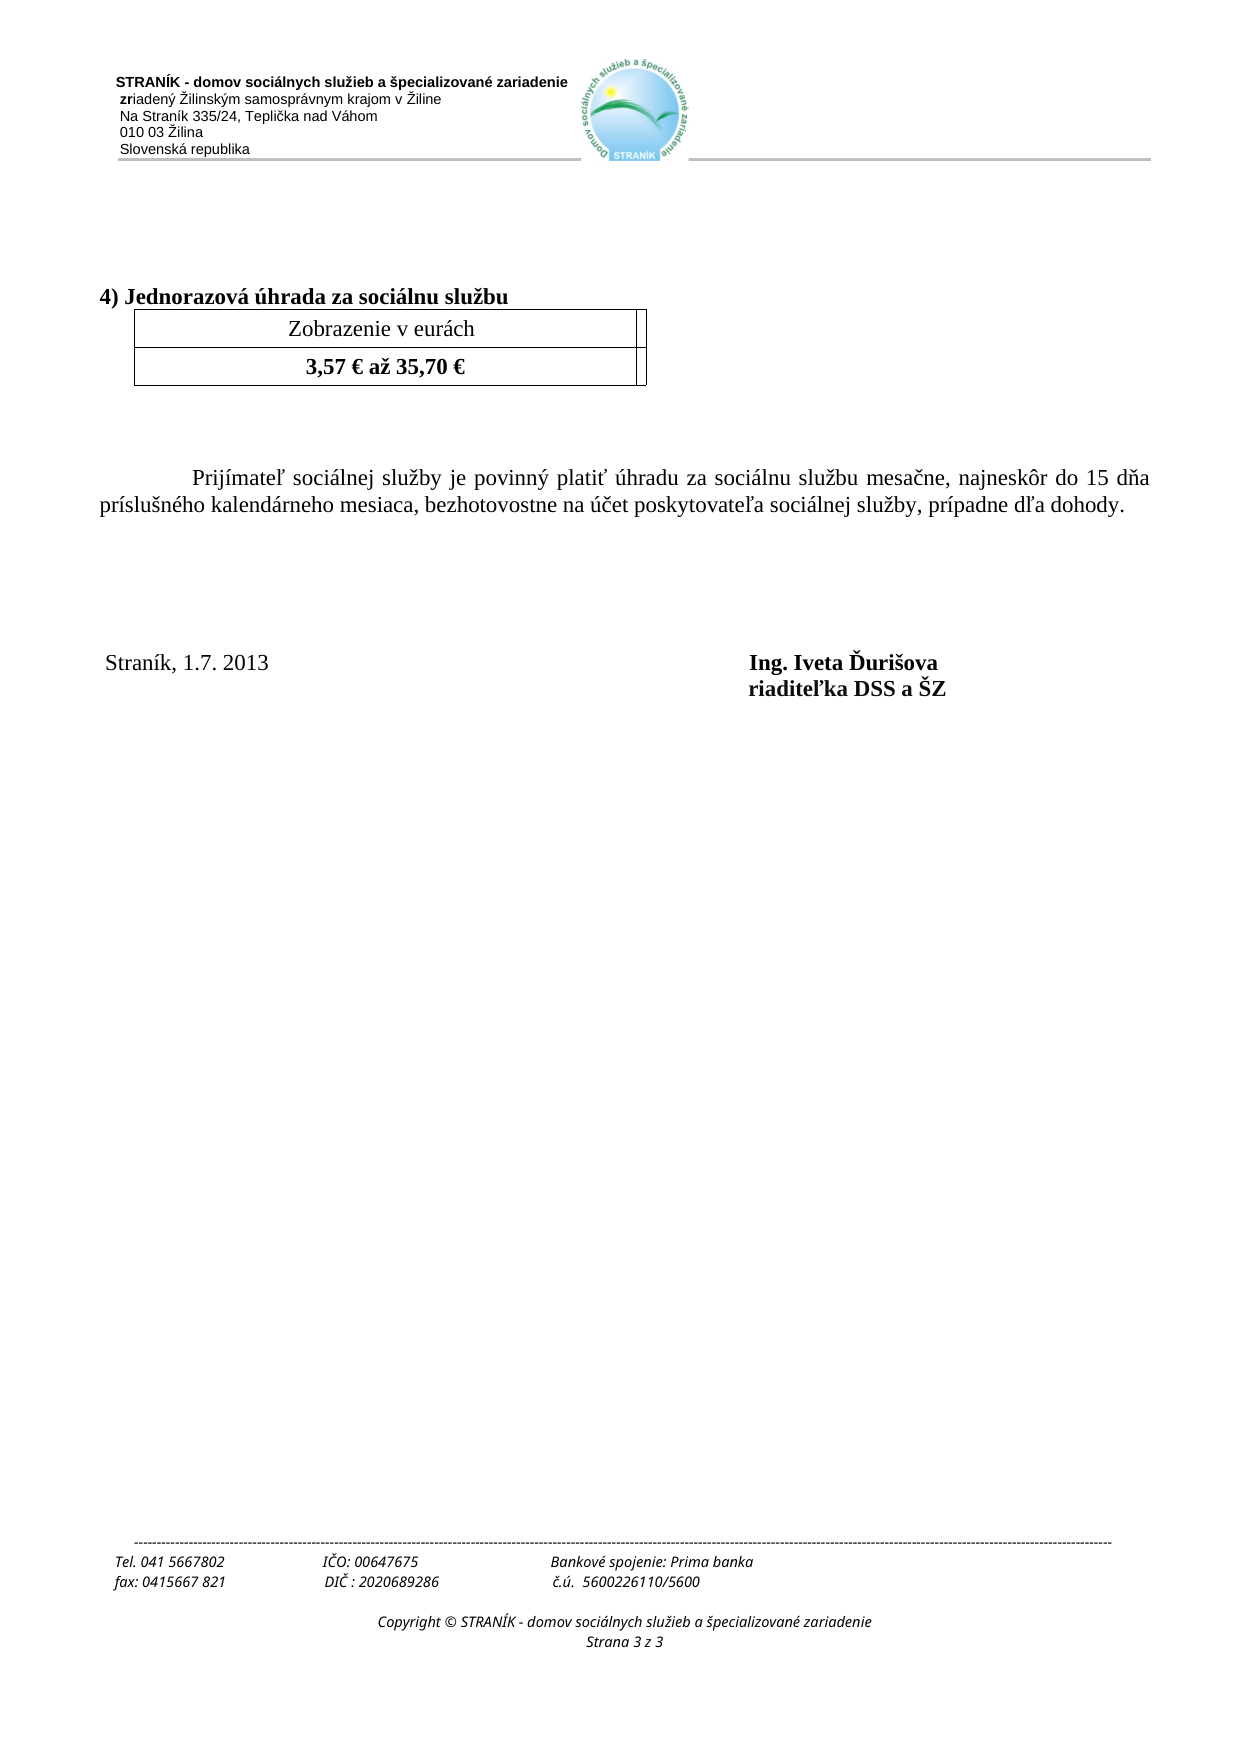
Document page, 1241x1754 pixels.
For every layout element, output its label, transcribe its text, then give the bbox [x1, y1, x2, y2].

text Prijímateľ sociálnej služby je povinný platiť úhradu za sociálnu službu mesačne, najneskôr do 15 dňa príslušného kalendárneho mesiaca, bezhotovostne na účet poskytovateľa sociálnej služby, prípadne dľa dohody. [99, 464, 1152, 517]
table_header [637, 310, 646, 347]
picture [581, 59, 689, 161]
table_header Zobrazenie v eurách [135, 310, 636, 347]
table_cell 3,57 € až 35,70 € [135, 348, 636, 385]
table_cell [637, 348, 646, 385]
text riaditeľka DSS a ŠZ [99, 675, 1152, 702]
text 4) Jednorazová úhrada za sociálnu službu [99, 283, 1152, 309]
text Straník, 1.7. 2013 Ing. Iveta Ďurišova [99, 649, 1152, 675]
